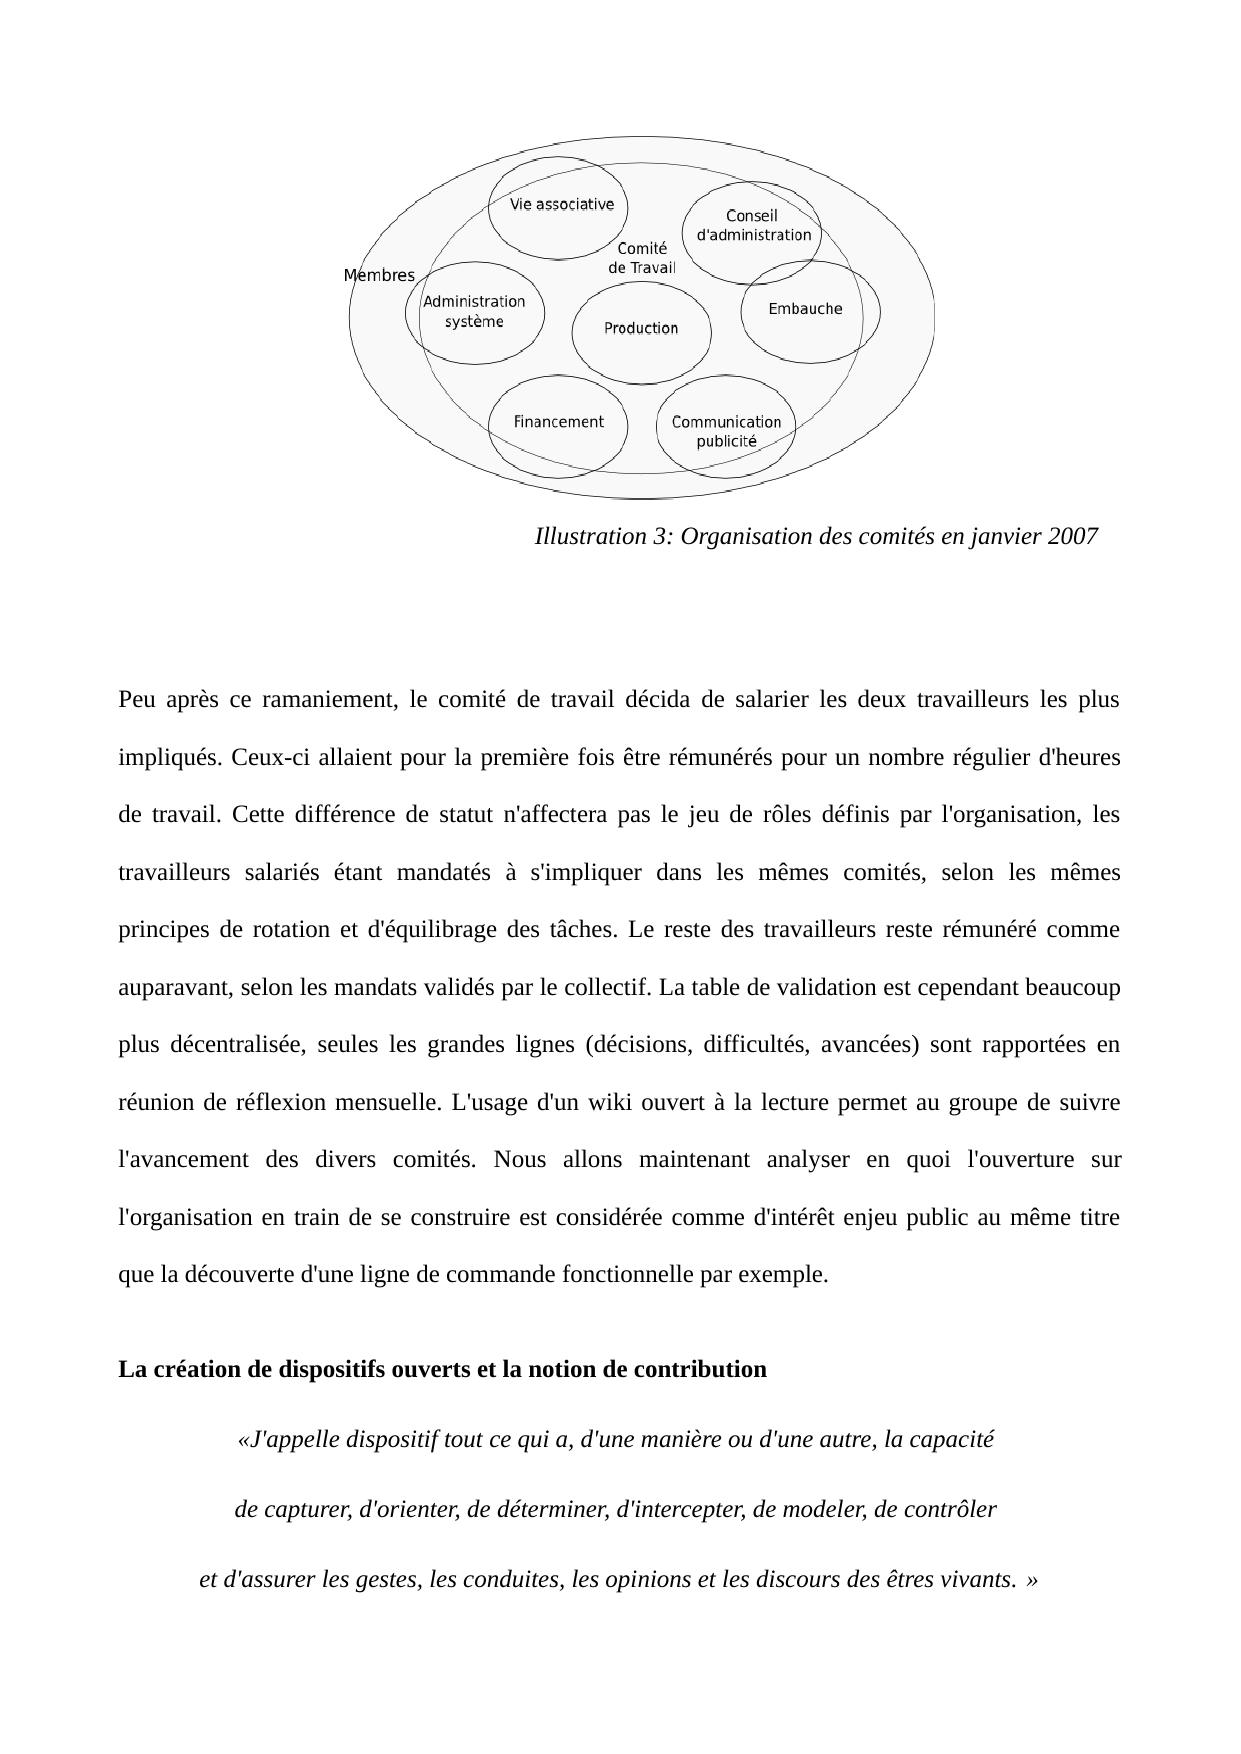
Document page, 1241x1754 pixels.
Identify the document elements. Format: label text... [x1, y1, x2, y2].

text Peu après ce ramaniement, le comité de travail décida de salarier les deux travailleurs les plus impliqués. Ceux-ci allaient pour la première fois être rémunérés pour un nombre régulier d'heures de travail. Cette différence de statut n'affectera pas le jeu de rôles définis par l'organisation, les travailleurs salariés étant mandatés à s'impliquer dans les mêmes comités, selon les mêmes principes de rotation et d'équilibrage des tâches. Le reste des travailleurs reste rémunéré comme auparavant, selon les mandats validés par le collectif. La table de validation est cependant beaucoup plus décentralisée, seules les grandes lignes (décisions, difficultés, avancées) sont rapportées en réunion de réflexion mensuelle. L'usage d'un wiki ouvert à la lecture permet au groupe de suivre l'avancement des divers comités. Nous allons maintenant analyser en quoi l'ouverture sur l'organisation en train de se construire est considérée comme d'intérêt enjeu public au même titre que la découverte d'une ligne de commande fonctionnelle par exemple. [118, 684, 1122, 1288]
picture [345, 136, 935, 500]
text «J'appelle dispositif tout ce qui a, d'une manière ou d'une autre, la capacité [118, 1424, 1122, 1453]
text et d'assurer les gestes, les conduites, les opinions et les discours des êtres vivants. » [118, 1564, 1122, 1593]
text Illustration 3: Organisation des comités en janvier 2007 [121, 521, 1100, 550]
text de capturer, d'orienter, de déterminer, d'intercepter, de modeler, de contrôler [118, 1494, 1122, 1523]
subtitle La création de dispositifs ouverts et la notion de contribution [118, 1354, 1122, 1383]
